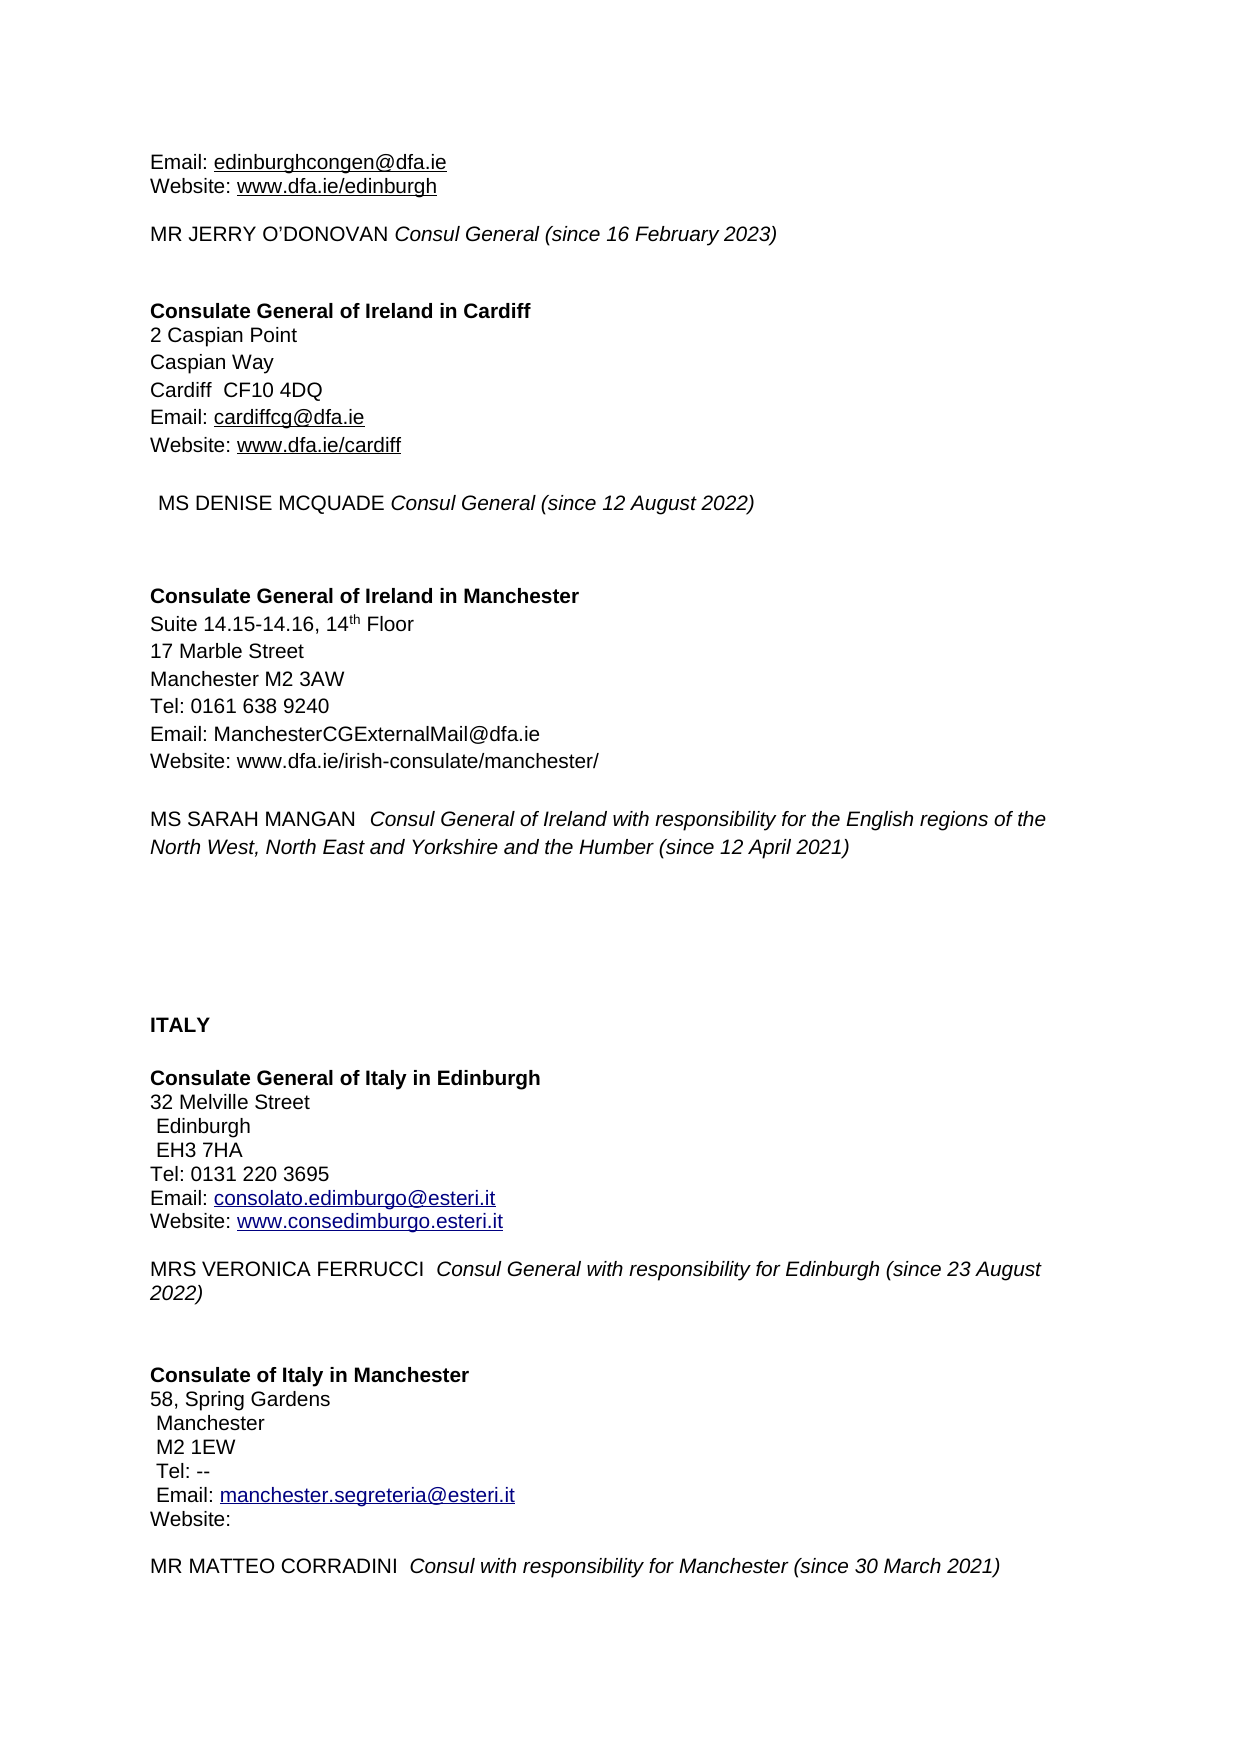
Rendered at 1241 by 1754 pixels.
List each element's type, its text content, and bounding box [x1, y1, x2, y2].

text MS DENISE MCQUADE Consul General (since 12 August 2022) [150, 491, 1090, 514]
text MS SARAH MANGAN Consul General of Ireland with responsibility for the English regions of the North West, North East and Yorkshire and the Humber (since 12 April 2021) [150, 807, 1090, 858]
text MR JERRY O’DONOVAN Consul General (since 16 February 2023) [150, 222, 1090, 246]
text Email: cardiffcg@dfa.ie [150, 405, 1090, 429]
text Suite 14.15-14.16, 14th Floor [150, 612, 1090, 636]
text Consulate General of Ireland in Cardiff [150, 298, 1090, 322]
text Cardiff CF10 4DQ [150, 377, 1090, 401]
text 32 Melville Street Edinburgh EH3 7HA Tel: 0131 220 3695 Email: consolato.edimburgo@esteri.it Website: www.consedimburgo.esteri.it [150, 1089, 1090, 1233]
text ITALY Consulate General of Italy in Edinburgh [150, 984, 1090, 1089]
text 17 Marble Street [150, 639, 1090, 663]
text Email: ManchesterCGExternalMail@dfa.ie [150, 722, 1090, 746]
text MRS VERONICA FERRUCCI Consul General with responsibility for Edinburgh (since 23 August 2022) [150, 1257, 1090, 1305]
text Website: www.dfa.ie/cardiff [150, 432, 1090, 456]
text Tel: 0161 638 9240 [150, 694, 1090, 718]
text Email: edinburghcongen@dfa.ie Website: www.dfa.ie/edinburgh [150, 150, 1090, 198]
text Caspian Way [150, 350, 1090, 374]
text 2 Caspian Point [150, 322, 1090, 346]
text 58, Spring Gardens Manchester M2 1EW Tel: -- Email: manchester.segreteria@esteri.it Website: [150, 1387, 1090, 1530]
text Manchester M2 3AW [150, 667, 1090, 691]
text Consulate of Italy in Manchester [150, 1363, 1090, 1387]
text Consulate General of Ireland in Manchester [150, 584, 1090, 608]
text MR MATTEO CORRADINI Consul with responsibility for Manchester (since 30 March 2021) [150, 1554, 1090, 1578]
text Website: www.dfa.ie/irish-consulate/manchester/ [150, 749, 1090, 773]
